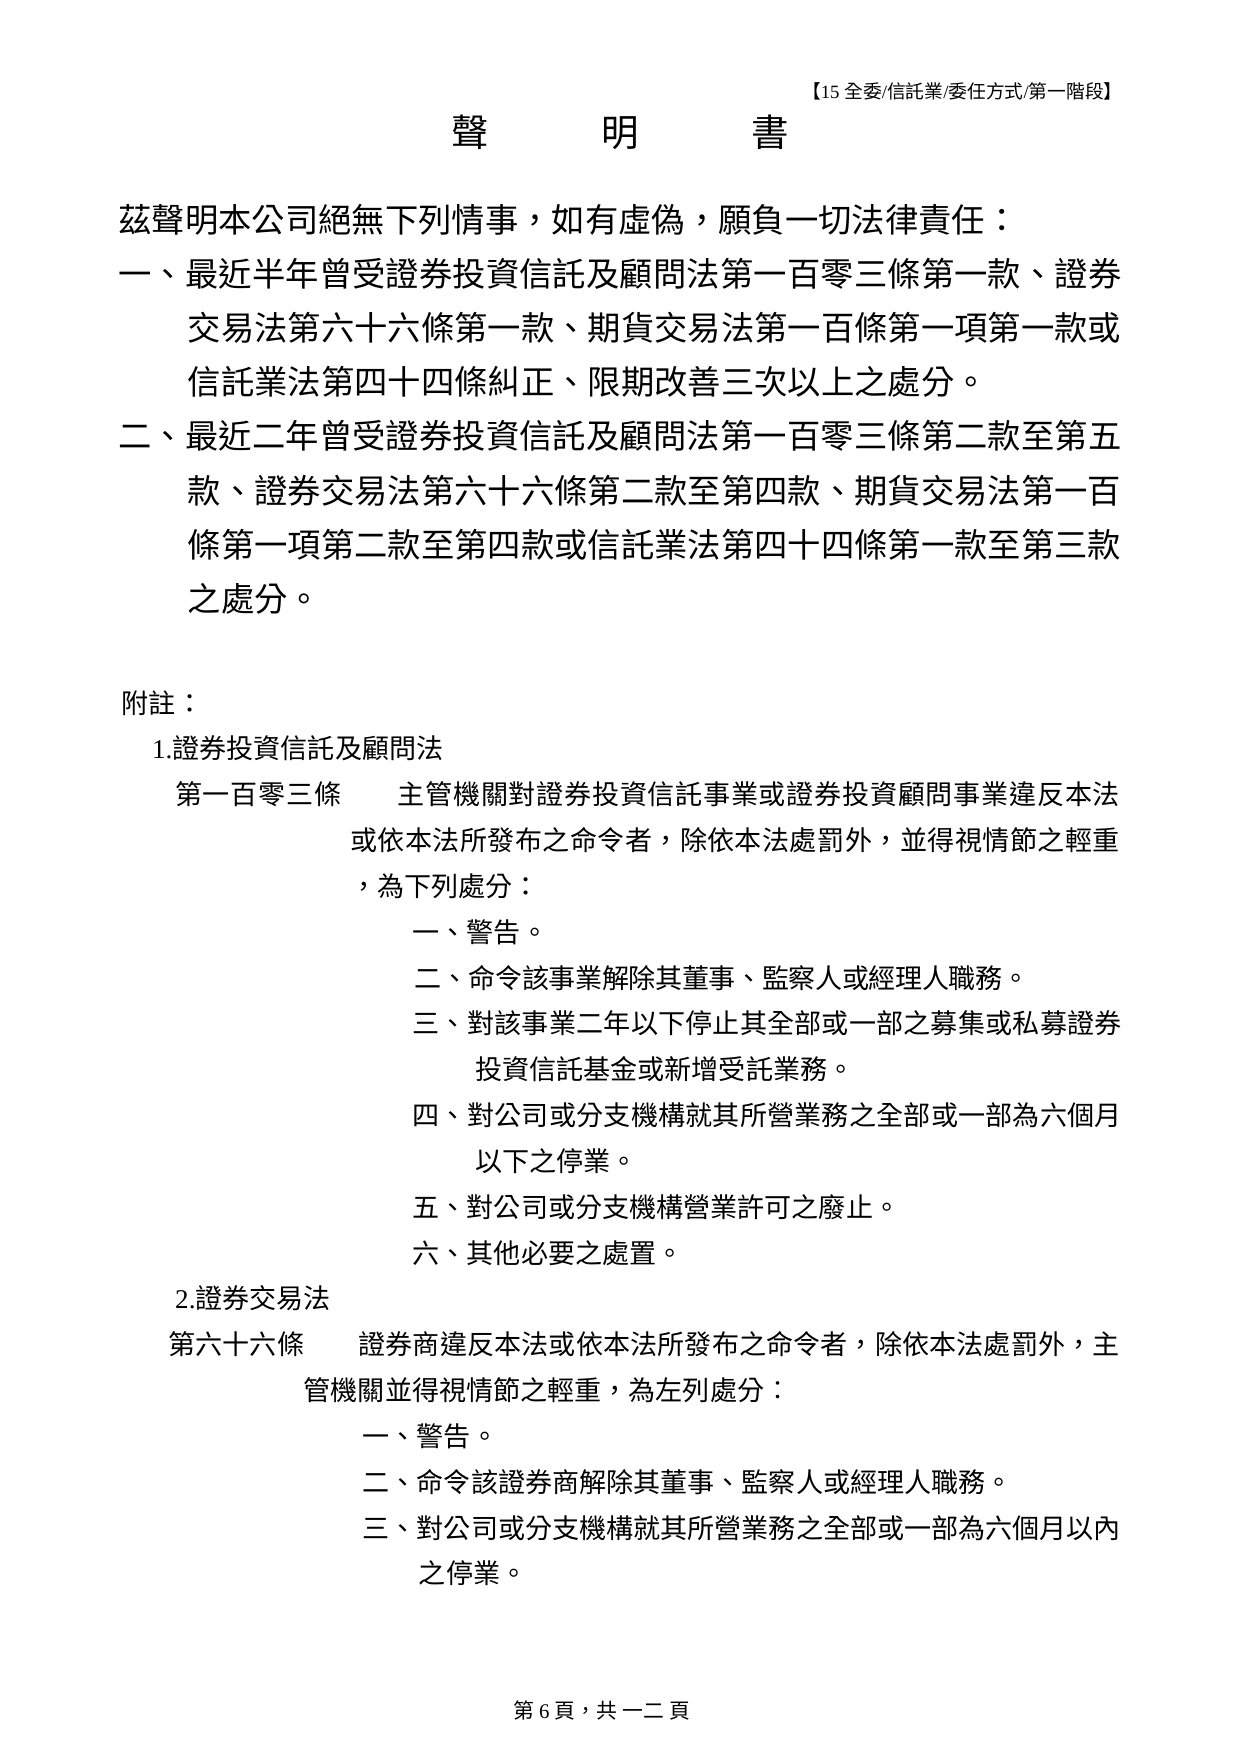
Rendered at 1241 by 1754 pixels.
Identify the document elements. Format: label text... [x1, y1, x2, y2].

text 二、命令該事業解除其董事、監察人或經理人職務。 [414, 951, 1122, 997]
text 第六十六條 證券商違反本法或依本法所發布之命令者，除依本法處罰外，主管機關並得視情節之輕重，為左列處分︰ [168, 1318, 1122, 1410]
text 茲聲明本公司絕無下列情事，如有虛偽，願負一切法律責任： [118, 189, 1122, 243]
text 三、對公司或分支機構就其所營業務之全部或一部為六個月以內之停業。 [362, 1501, 1122, 1593]
text 二、最近二年曾受證券投資信託及顧問法第一百零三條第二款至第五款、證券交易法第六十六條第二款至第四款、期貨交易法第一百條第一項第二款至第四款或信託業法第四十四條第一款至第三款之處分。 [118, 406, 1122, 622]
text 附註： [122, 676, 1122, 722]
text 六、其他必要之處置。 [412, 1226, 1122, 1272]
text 聲 明 書 [118, 118, 1122, 153]
text 1.證券投資信託及顧問法 [152, 722, 1122, 768]
text 一、警告。 [362, 1410, 1122, 1456]
text 四、對公司或分支機構就其所營業務之全部或一部為六個月以下之停業。 [412, 1089, 1122, 1181]
text 二、命令該證券商解除其董事、監察人或經理人職務。 [362, 1456, 1122, 1501]
text 三、對該事業二年以下停止其全部或一部之募集或私募證券投資信託基金或新增受託業務。 [412, 997, 1122, 1089]
text 五、對公司或分支機構營業許可之廢止。 [412, 1181, 1122, 1226]
text 2.證券交易法 [175, 1272, 1122, 1318]
text 第一百零三條 主管機關對證券投資信託事業或證券投資顧問事業違反本法或依本法所發布之命令者，除依本法處罰外，並得視情節之輕重，為下列處分： [175, 768, 1122, 906]
text 一、最近半年曾受證券投資信託及顧問法第一百零三條第一款、證券交易法第六十六條第一款、期貨交易法第一百條第一項第一款或信託業法第四十四條糾正、限期改善三次以上之處分。 [118, 243, 1122, 406]
text 一、警告。 [137, 906, 1122, 951]
